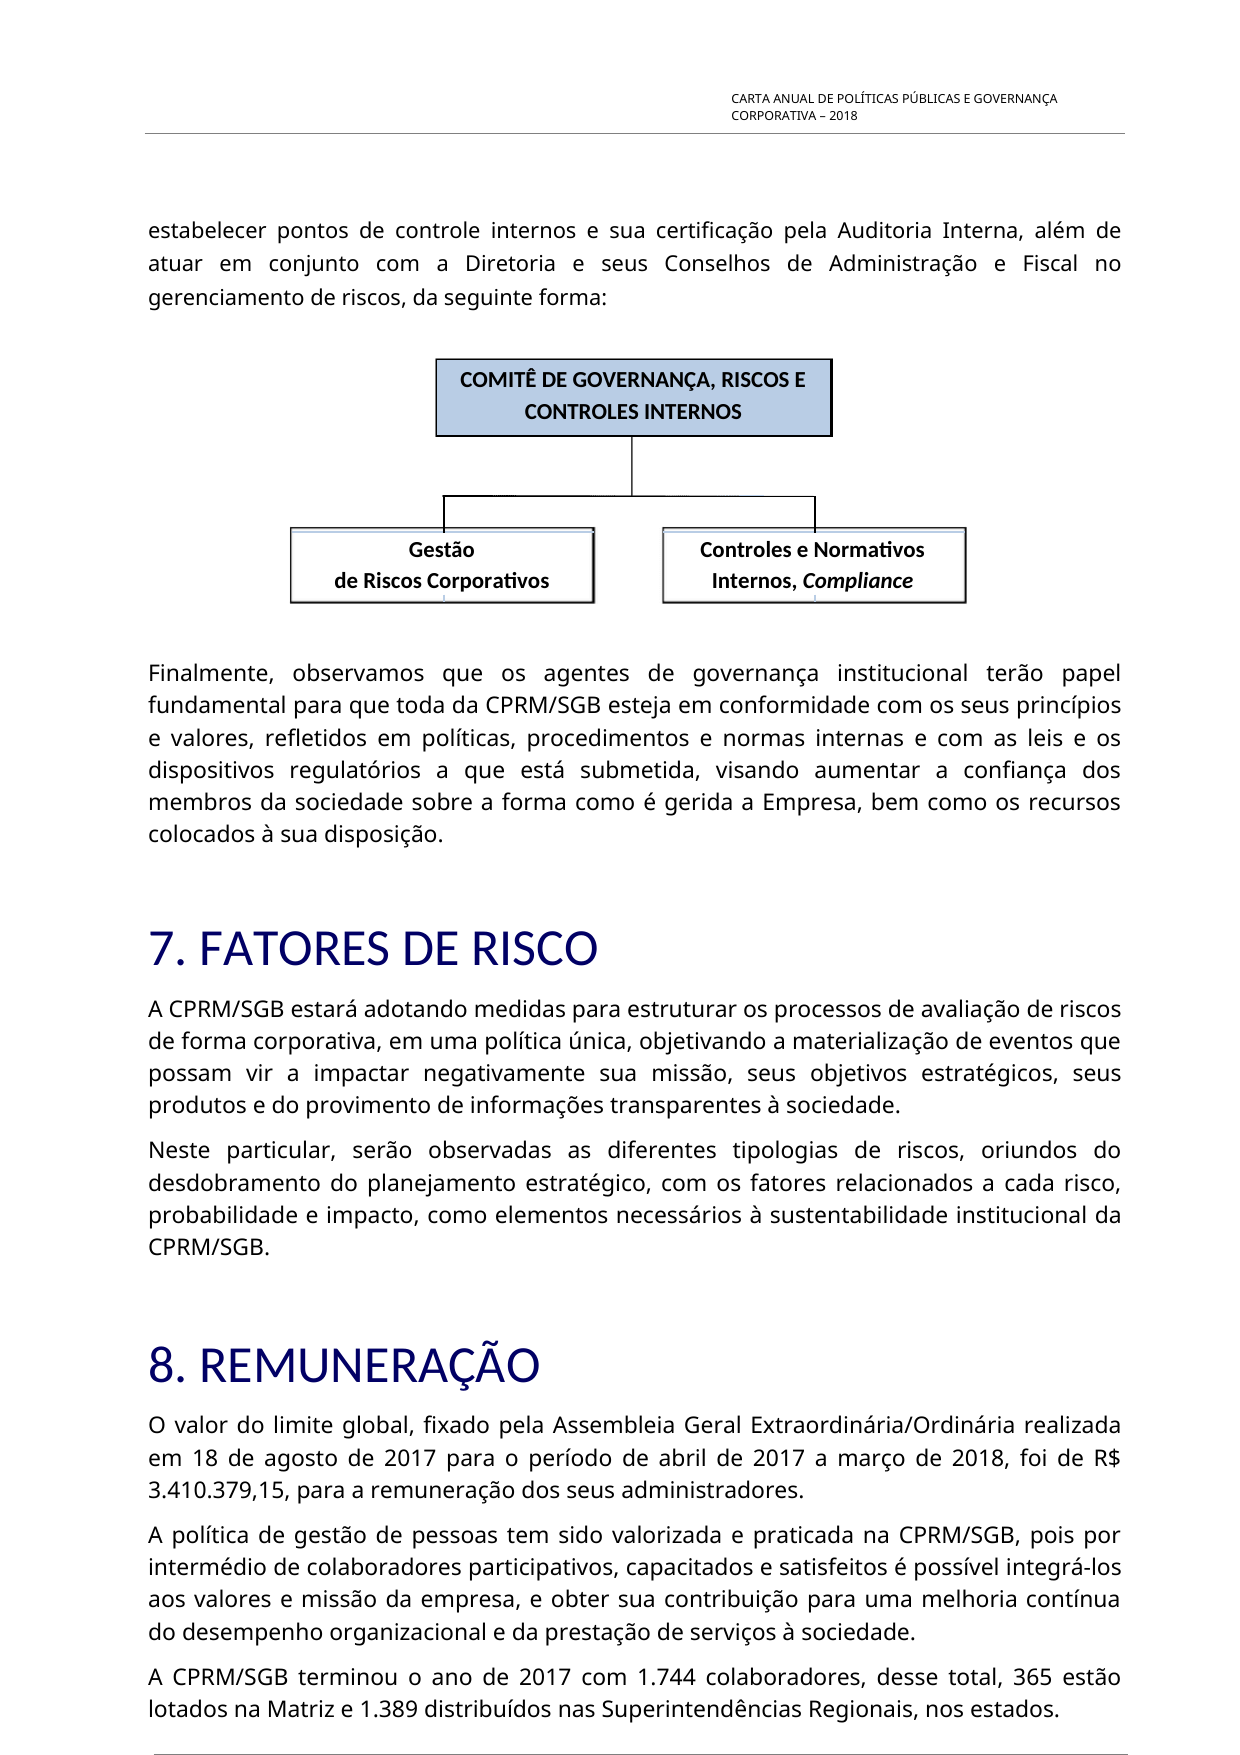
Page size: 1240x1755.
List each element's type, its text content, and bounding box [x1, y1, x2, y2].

text estabelecer pontos de controle internos e sua certificação pela Auditoria Interna, além de atuar em conjunto com a Diretoria e seus Conselhos de Administração e Fiscal no gerenciamento de riscos, da seguinte forma: [148, 215, 1122, 312]
text COMITÊ DE GOVERNANÇA, RISCOS E [148, 365, 433, 393]
text CONTROLES INTERNOS [148, 397, 433, 425]
text O valor do limite global, fixado pela Assembleia Geral Extraordinária/Ordinária realizada em 18 de agosto de 2017 para o período de abril de 2017 a março de 2018, foi de R$ 3.410.379,15, para a remuneração dos seus administradores. [148, 1409, 1122, 1505]
table_header [816, 496, 964, 526]
text 7. FATORES DE RISCO [148, 915, 1122, 978]
text COMITÊ DE GOVERNANÇA, RISCOS E [834, 365, 1118, 393]
table_header [663, 499, 814, 526]
text A CPRM/SGB terminou o ano de 2017 com 1.744 colaboradores, desse total, 365 estão lotados na Matriz e 1.389 distribuídos nas Superintendências Regionais, nos estados. [148, 1661, 1122, 1724]
text CARTA ANUAL DE POLÍTICAS PÚBLICAS E GOVERNANÇA CORPORATIVA – 2018 [731, 90, 1122, 124]
table_header [292, 496, 443, 526]
text Finalmente, observamos que os agentes de governança institucional terão papel fundamental para que toda da CPRM/SGB esteja em conformidade com os seus princípios e valores, refletidos em políticas, procedimentos e normas internas e com as leis e os dispositivos regulatórios a que está submetida, visando aumentar a confiança dos membros da sociedade sobre a forma como é gerida a Empresa, bem como os recursos colocados à sua disposição. [148, 657, 1122, 849]
table_header [445, 499, 594, 526]
text A CPRM/SGB estará adotando medidas para estruturar os processos de avaliação de riscos de forma corporativa, em uma política única, objetivando a materialização de eventos que possam vir a impactar negativamente sua missão, seus objetivos estratégicos, seus produtos e do provimento de informações transparentes à sociedade. [148, 993, 1122, 1121]
text CONTROLES INTERNOS [834, 397, 1118, 425]
text A política de gestão de pessoas tem sido valorizada e praticada na CPRM/SGB, pois por intermédio de colaboradores participativos, capacitados e satisfeitos é possível integrá-los aos valores e missão da empresa, e obter sua contribuição para uma melhoria contínua do desempenho organizacional e da prestação de serviços à sociedade. [148, 1519, 1122, 1647]
text Neste particular, serão observadas as diferentes tipologias de riscos, oriundos do desdobramento do planejamento estratégico, com os fatores relacionados a cada risco, probabilidade e impacto, como elementos necessários à sustentabilidade institucional da CPRM/SGB. [148, 1134, 1122, 1262]
table_header [594, 499, 662, 526]
text 8. REMUNERAÇÃO [148, 1332, 1122, 1395]
